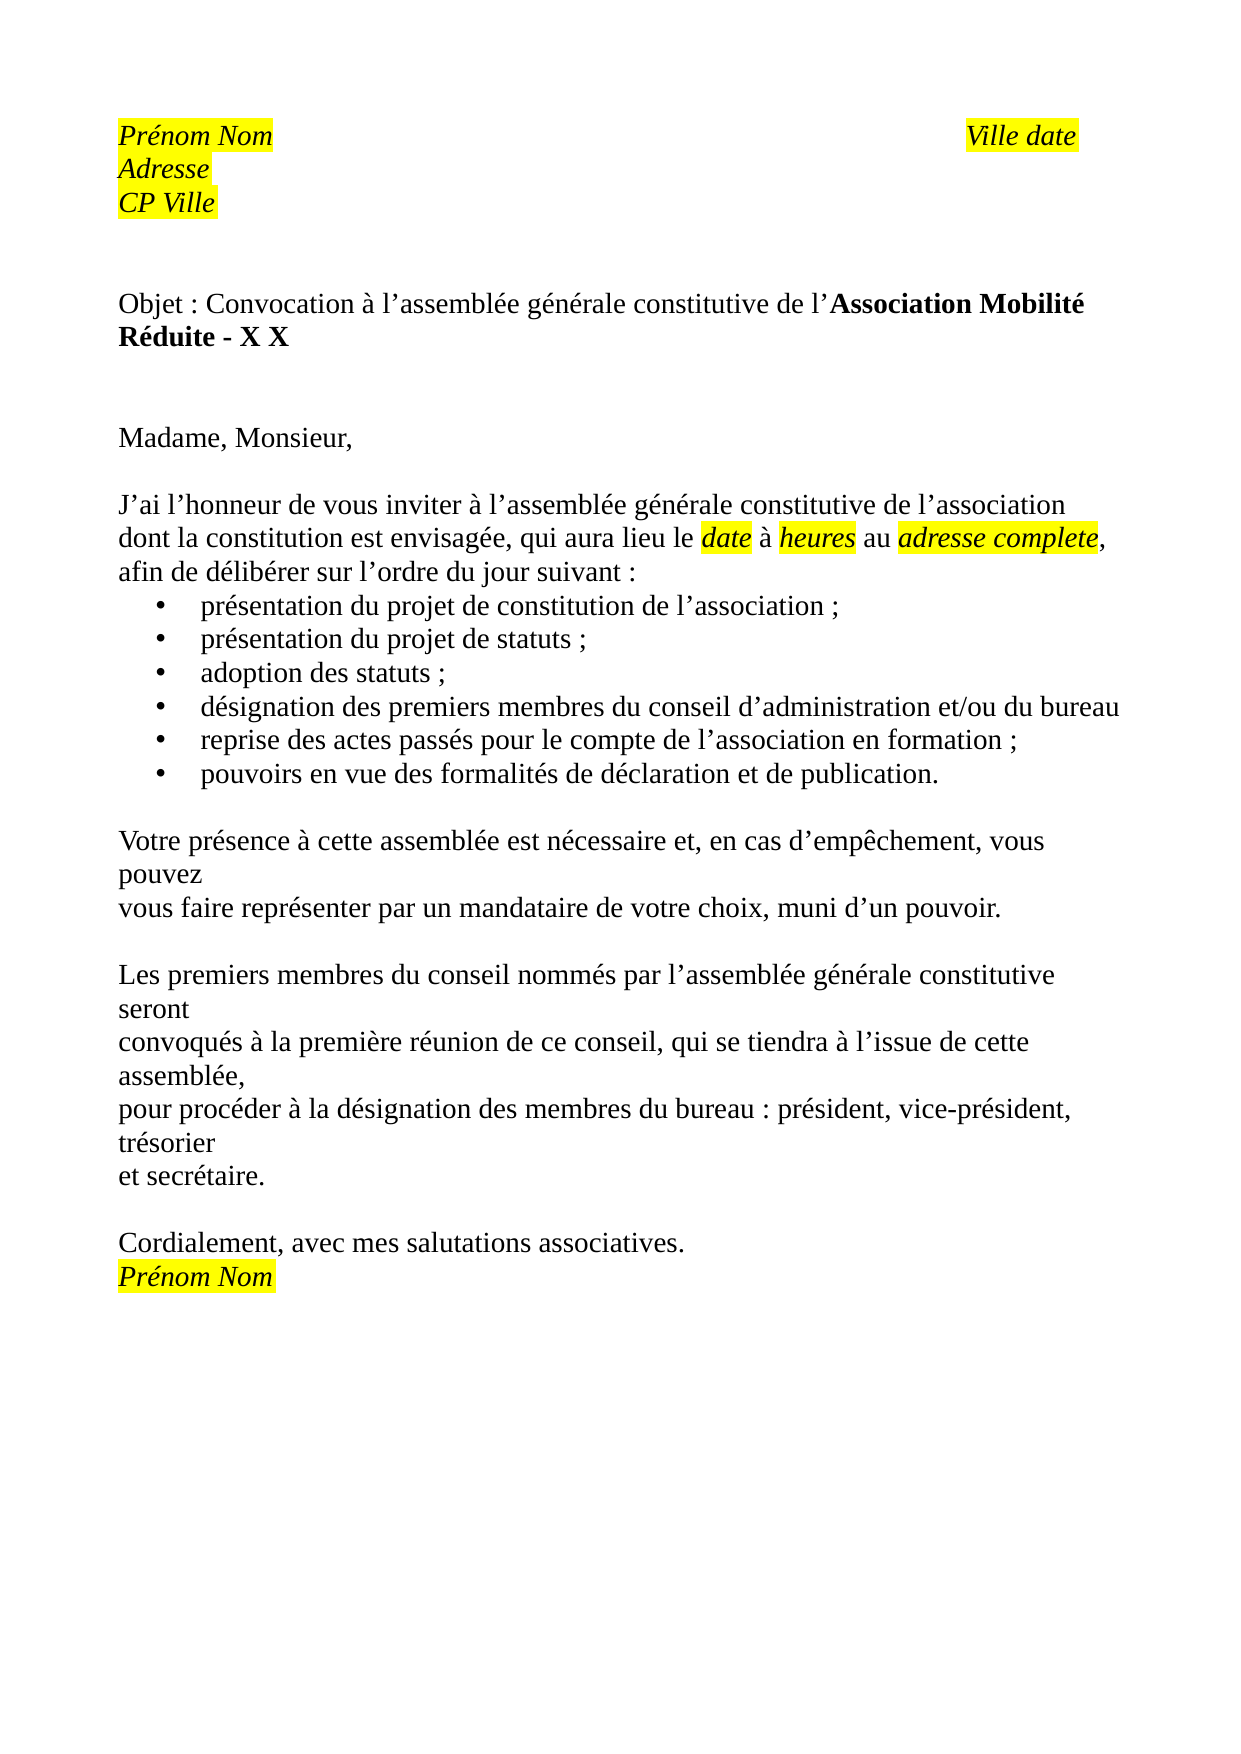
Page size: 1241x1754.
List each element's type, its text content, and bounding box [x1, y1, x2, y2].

list désignation des premiers membres du conseil d’administration et/ou du bureau [156, 689, 1122, 722]
text Prénom Nom Ville date [118, 118, 1122, 152]
text Votre présence à cette assemblée est nécessaire et, en cas d’empêchement, vous pouvez [118, 823, 1122, 890]
text CP Ville [118, 185, 1122, 219]
list présentation du projet de constitution de l’association ; [156, 588, 1122, 621]
text Adresse [118, 152, 1122, 185]
list reprise des actes passés pour le compte de l’association en formation ; [156, 722, 1122, 756]
text et secrétaire. [118, 1158, 1122, 1192]
list pouvoirs en vue des formalités de déclaration et de publication. [156, 756, 1122, 789]
text Madame, Monsieur, [118, 420, 1122, 453]
list adoption des statuts ; [156, 655, 1122, 689]
text Objet : Convocation à l’assemblée générale constitutive de l’Association Mobilité Réduite - X X [118, 286, 1122, 353]
text vous faire représenter par un mandataire de votre choix, muni d’un pouvoir. [118, 890, 1122, 924]
text Les premiers membres du conseil nommés par l’assemblée générale constitutive seront [118, 957, 1122, 1024]
text J’ai l’honneur de vous inviter à l’assemblée générale constitutive de l’association dont la constitution est envisagée, qui aura lieu le date à heures au adresse complete, afin de délibérer sur l’ordre du jour suivant : [118, 487, 1122, 588]
text convoqués à la première réunion de ce conseil, qui se tiendra à l’issue de cette assemblée, [118, 1024, 1122, 1091]
list présentation du projet de statuts ; [156, 621, 1122, 655]
text Prénom Nom [118, 1259, 1122, 1293]
text pour procéder à la désignation des membres du bureau : président, vice-président, trésorier [118, 1091, 1122, 1158]
text Cordialement, avec mes salutations associatives. [118, 1226, 1122, 1259]
